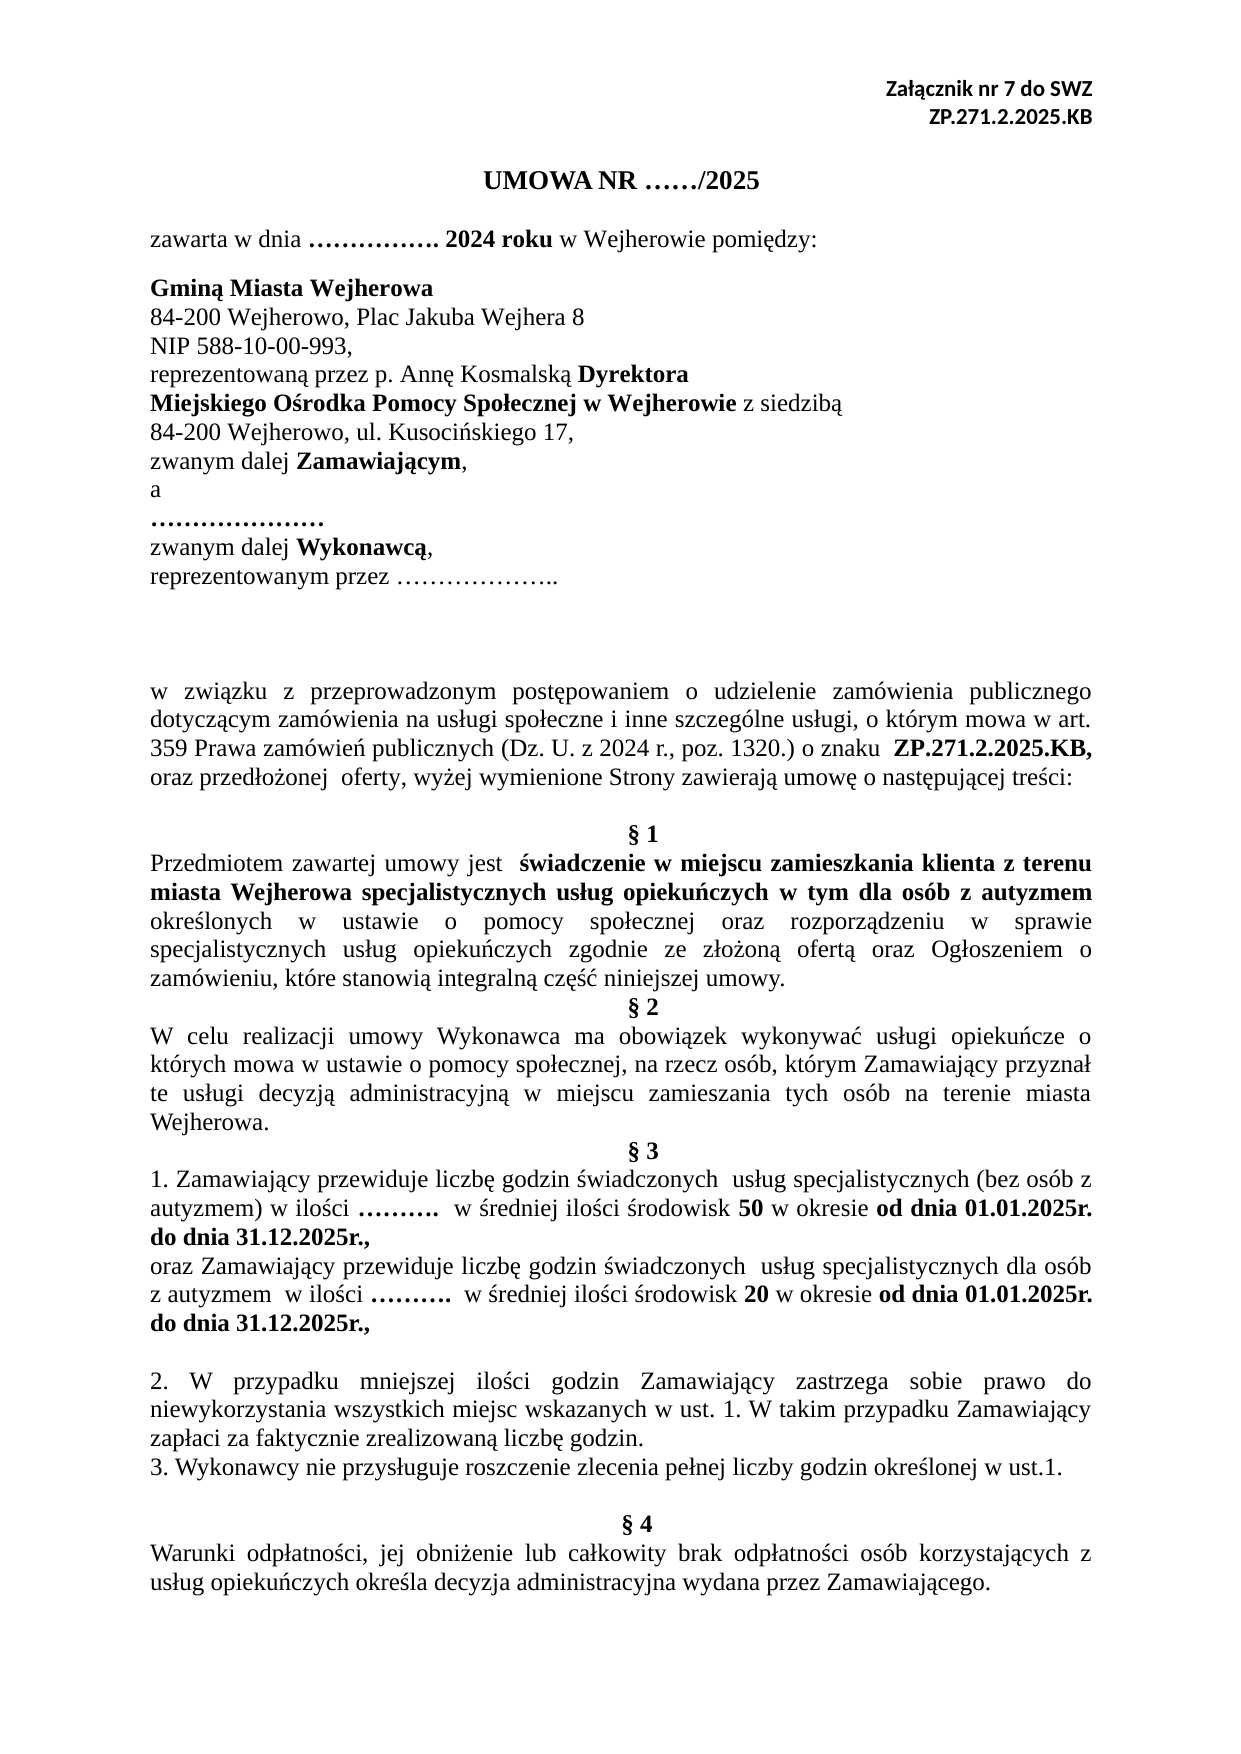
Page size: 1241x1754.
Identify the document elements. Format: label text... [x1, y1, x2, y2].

text NIP 588-10-00-993, [150, 331, 1092, 359]
text 2. W przypadku mniejszej ilości godzin Zamawiający zastrzega sobie prawo do niewykorzystania wszystkich miejsc wskazanych w ust. 1. W takim przypadku Zamawiający zapłaci za faktycznie zrealizowaną liczbę godzin. [150, 1366, 1092, 1452]
text 3. Wykonawcy nie przysługuje roszczenie zlecenia pełnej liczby godzin określonej w ust.1. [150, 1452, 1092, 1481]
text oraz Zamawiający przewiduje liczbę godzin świadczonych usług specjalistycznych dla osób z autyzmem w ilości ………. w średniej ilości środowisk 20 w okresie od dnia 01.01.2025r. do dnia 31.12.2025r., [150, 1251, 1092, 1337]
text ZP.271.2.2025.KB [694, 102, 1092, 130]
text Załącznik nr 7 do SWZ [150, 74, 1092, 102]
text zawarta w dnia ……………. 2024 roku w Wejherowie pomiędzy: [150, 224, 1092, 252]
text Przedmiotem zawartej umowy jest świadczenie w miejscu zamieszkania klienta z terenu miasta Wejherowa specjalistycznych usług opiekuńczych w tym dla osób z autyzmem określonych w ustawie o pomocy społecznej oraz rozporządzeniu w sprawie specjalistycznych usług opiekuńczych zgodnie ze złożoną ofertą oraz Ogłoszeniem o zamówieniu, które stanowią integralną część niniejszej umowy. [150, 848, 1092, 992]
text W celu realizacji umowy Wykonawca ma obowiązek wykonywać usługi opiekuńcze o których mowa w ustawie o pomocy społecznej, na rzecz osób, którym Zamawiający przyznał te usługi decyzją administracyjną w miejscu zamieszania tych osób na terenie miasta Wejherowa. [150, 1021, 1092, 1136]
text § 3 [150, 1136, 1092, 1164]
text Warunki odpłatności, jej obniżenie lub całkowity brak odpłatności osób korzystających z usług opiekuńczych określa decyzja administracyjna wydana przez Zamawiającego. [150, 1538, 1092, 1596]
text zwanym dalej Zamawiającym, [150, 446, 1092, 474]
text zwanym dalej Wykonawcą, [150, 532, 1092, 561]
text Miejskiego Ośrodka Pomocy Społecznej w Wejherowie z siedzibą [150, 388, 1092, 417]
text w związku z przeprowadzonym postępowaniem o udzielenie zamówienia publicznego dotyczącym zamówienia na usługi społeczne i inne szczególne usługi, o którym mowa w art. 359 Prawa zamówień publicznych (Dz. U. z 2024 r., poz. 1320.) o znaku ZP.271.2.2025.KB, oraz przedłożonej oferty, wyżej wymienione Strony zawierają umowę o następującej treści: [150, 676, 1092, 791]
text a [150, 474, 1092, 503]
text Gminą Miasta Wejherowa [150, 273, 1092, 302]
text ………………… [150, 503, 1092, 532]
text 84-200 Wejherowo, ul. Kusocińskiego 17, [150, 417, 1092, 446]
text reprezentowanym przez ……………….. [150, 561, 1092, 589]
text reprezentowaną przez p. Annę Kosmalską Dyrektora [150, 359, 1092, 388]
text UMOWA NR ……/2025 [150, 164, 1092, 195]
text 84-200 Wejherowo, Plac Jakuba Wejhera 8 [150, 302, 1092, 331]
text § 4 [150, 1509, 1092, 1538]
text § 2 [150, 992, 1092, 1021]
text 1. Zamawiający przewiduje liczbę godzin świadczonych usług specjalistycznych (bez osób z autyzmem) w ilości ………. w średniej ilości środowisk 50 w okresie od dnia 01.01.2025r. do dnia 31.12.2025r., [150, 1164, 1092, 1251]
text § 1 [150, 819, 1092, 848]
